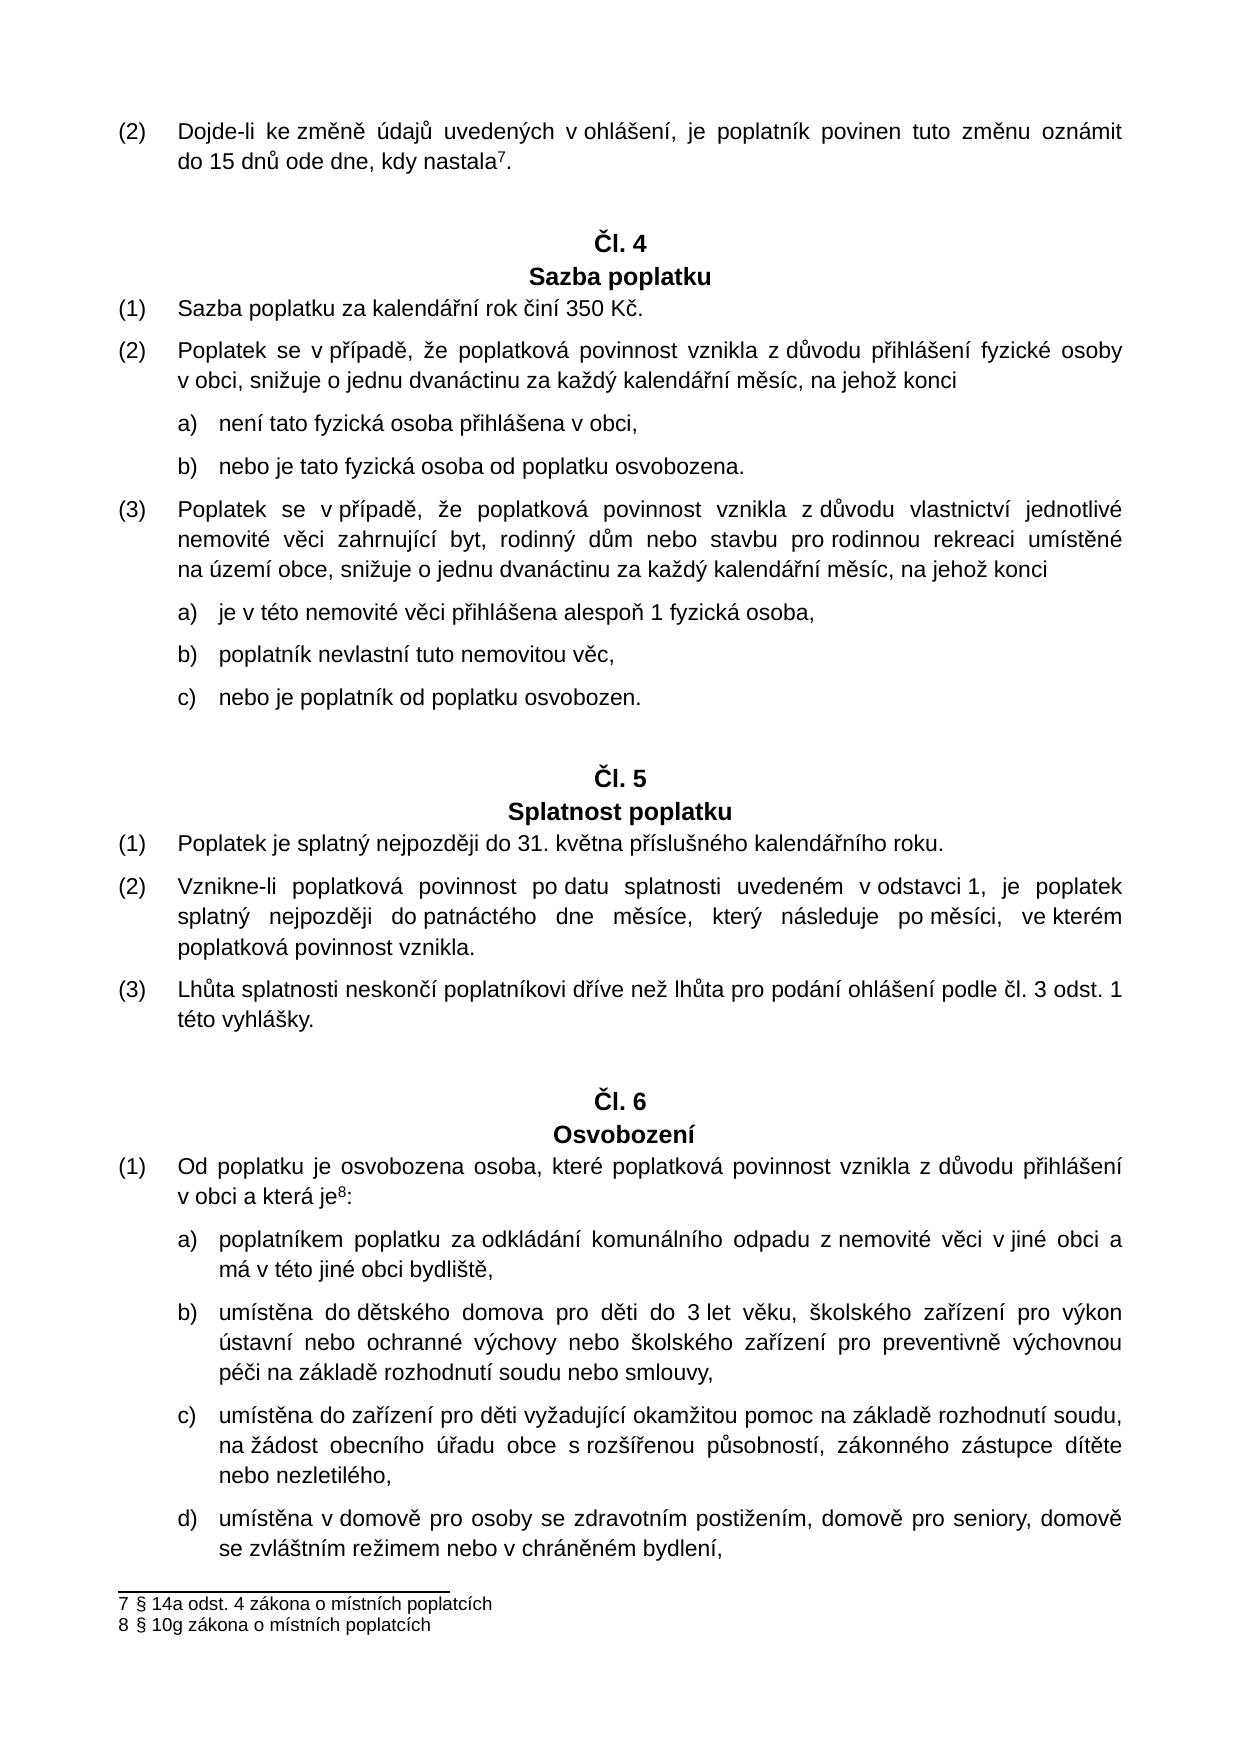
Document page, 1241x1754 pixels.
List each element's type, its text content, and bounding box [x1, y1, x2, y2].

list Poplatek se v případě, že poplatková povinnost vznikla z důvodu přihlášení fyzické osoby v obci, snižuje o jednu dvanáctinu za každý kalendářní měsíc, na jehož konci [118, 337, 1122, 394]
list umístěna v domově pro osoby se zdravotním postižením, domově pro seniory, domově se zvláštním režimem nebo v chráněném bydlení, [177, 1505, 1122, 1561]
subtitle Čl. 4 Sazba poplatku [118, 228, 1122, 290]
subtitle Čl. 5 Splatnost poplatku [118, 764, 1122, 826]
list Sazba poplatku za kalendářní rok činí 350 Kč. [118, 294, 1122, 321]
list § 10g zákona o místních poplatcích [118, 1614, 1122, 1635]
list Poplatek se v případě, že poplatková povinnost vznikla z důvodu vlastnictví jednotlivé nemovité věci zahrnující byt, rodinný dům nebo stavbu pro rodinnou rekreaci umístěné na území obce, snižuje o jednu dvanáctinu za každý kalendářní měsíc, na jehož konci [118, 496, 1122, 582]
list Lhůta splatnosti neskončí poplatníkovi dříve než lhůta pro podání ohlášení podle čl. 3 odst. 1 této vyhlášky. [118, 976, 1122, 1033]
list nebo je poplatník od poplatku osvobozen. [177, 684, 1122, 711]
list Poplatek je splatný nejpozději do 31. května příslušného kalendářního roku. [118, 830, 1122, 857]
list § 14a odst. 4 zákona o místních poplatcích [118, 1592, 1122, 1614]
list umístěna do dětského domova pro děti do 3 let věku, školského zařízení pro výkon ústavní nebo ochranné výchovy nebo školského zařízení pro preventivně výchovnou péči na základě rozhodnutí soudu nebo smlouvy, [177, 1298, 1122, 1385]
list umístěna do zařízení pro děti vyžadující okamžitou pomoc na základě rozhodnutí soudu, na žádost obecního úřadu obce s rozšířenou působností, zákonného zástupce dítěte nebo nezletilého, [177, 1402, 1122, 1488]
list Od poplatku je osvobozena osoba, které poplatková povinnost vznikla z důvodu přihlášení v obci a která je: [118, 1153, 1122, 1209]
list poplatníkem poplatku za odkládání komunálního odpadu z nemovité věci v jiné obci a má v této jiné obci bydliště, [177, 1226, 1122, 1282]
list nebo je tato fyzická osoba od poplatku osvobozena. [177, 453, 1122, 479]
subtitle Čl. 6 Osvobození [118, 1087, 1122, 1148]
list poplatník nevlastní tuto nemovitou věc, [177, 641, 1122, 668]
list není tato fyzická osoba přihlášena v obci, [177, 410, 1122, 437]
list je v této nemovité věci přihlášena alespoň 1 fyzická osoba, [177, 599, 1122, 625]
list Vznikne-li poplatková povinnost po datu splatnosti uvedeném v odstavci 1, je poplatek splatný nejpozději do patnáctého dne měsíce, který následuje po měsíci, ve kterém poplatková povinnost vznikla. [118, 873, 1122, 960]
list Dojde-li ke změně údajů uvedených v ohlášení, je poplatník povinen tuto změnu oznámit do 15 dnů ode dne, kdy nastala. [118, 118, 1122, 175]
